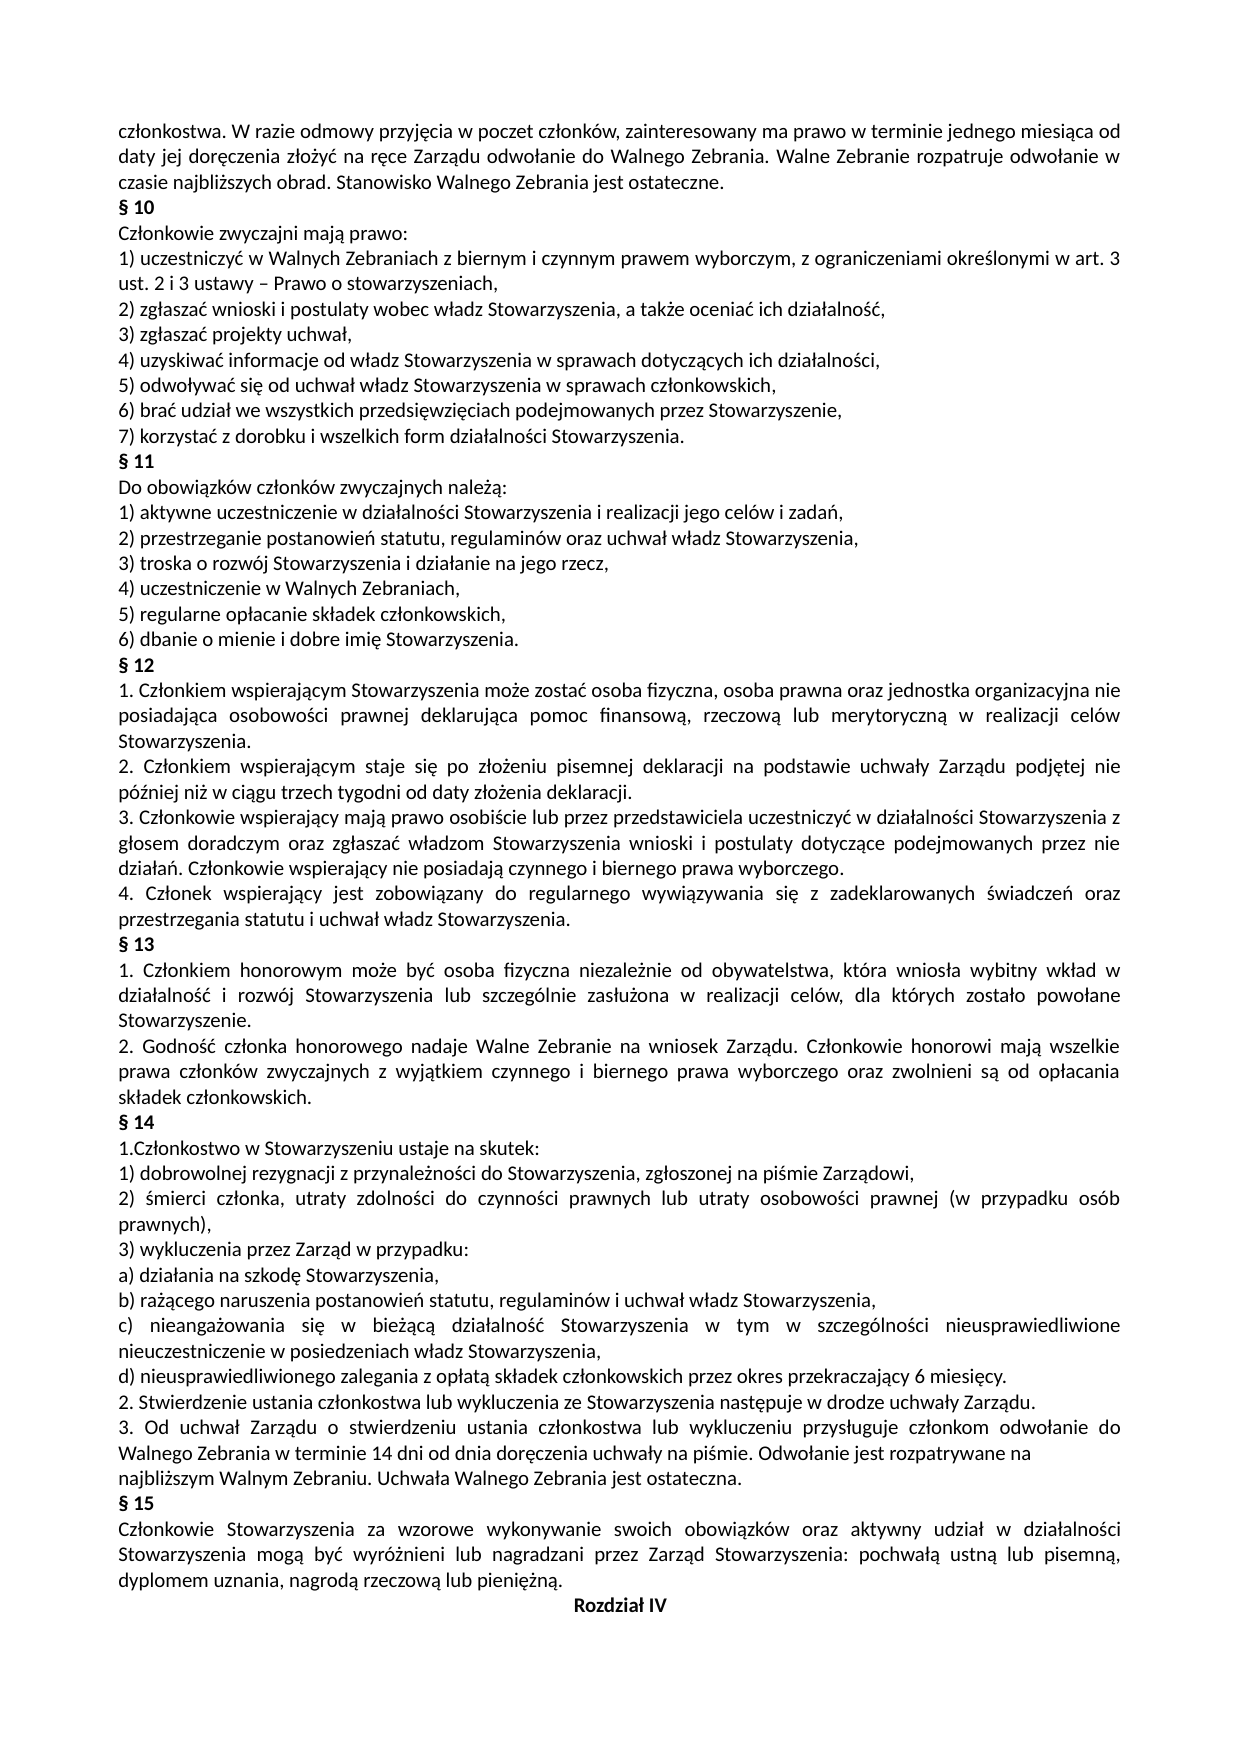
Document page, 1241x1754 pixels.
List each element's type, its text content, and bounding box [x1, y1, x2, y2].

text 5) regularne opłacanie składek członkowskich, [118, 601, 1122, 626]
text 2) śmierci członka, utraty zdolności do czynności prawnych lub utraty osobowości prawnej (w przypadku osób prawnych), [118, 1186, 1122, 1236]
text Członkowie zwyczajni mają prawo: [118, 220, 1122, 245]
text § 13 [118, 931, 1122, 957]
text 4. Członek wspierający jest zobowiązany do regularnego wywiązywania się z zadeklarowanych świadczeń oraz przestrzegania statutu i uchwał władz Stowarzyszenia. [118, 881, 1122, 931]
text 2. Członkiem wspierającym staje się po złożeniu pisemnej deklaracji na podstawie uchwały Zarządu podjętej nie później niż w ciągu trzech tygodni od daty złożenia deklaracji. [118, 753, 1122, 804]
text 4) uzyskiwać informacje od władz Stowarzyszenia w sprawach dotyczących ich działalności, [118, 347, 1122, 372]
text 7) korzystać z dorobku i wszelkich form działalności Stowarzyszenia. [118, 423, 1122, 448]
text 3) troska o rozwój Stowarzyszenia i działanie na jego rzecz, [118, 550, 1122, 576]
text § 15 [118, 1491, 1122, 1516]
text d) nieusprawiedliwionego zalegania z opłatą składek członkowskich przez okres przekraczający 6 miesięcy. [118, 1363, 1122, 1389]
text 1. Członkiem wspierającym Stowarzyszenia może zostać osoba fizyczna, osoba prawna oraz jednostka organizacyjna nie posiadająca osobowości prawnej deklarująca pomoc finansową, rzeczową lub merytoryczną w realizacji celów Stowarzyszenia. [118, 677, 1122, 753]
text 1) aktywne uczestniczenie w działalności Stowarzyszenia i realizacji jego celów i zadań, [118, 499, 1122, 525]
text 1) uczestniczyć w Walnych Zebraniach z biernym i czynnym prawem wyborczym, z ograniczeniami określonymi w art. 3 ust. 2 i 3 ustawy – Prawo o stowarzyszeniach, [118, 245, 1122, 296]
text 2) przestrzeganie postanowień statutu, regulaminów oraz uchwał władz Stowarzyszenia, [118, 525, 1122, 550]
text 3. Członkowie wspierający mają prawo osobiście lub przez przedstawiciela uczestniczyć w działalności Stowarzyszenia z głosem doradczym oraz zgłaszać władzom Stowarzyszenia wnioski i postulaty dotyczące podejmowanych przez nie działań. Członkowie wspierający nie posiadają czynnego i biernego prawa wyborczego. [118, 804, 1122, 881]
text 6) dbanie o mienie i dobre imię Stowarzyszenia. [118, 626, 1122, 652]
text 4) uczestniczenie w Walnych Zebraniach, [118, 576, 1122, 601]
text 2. Godność członka honorowego nadaje Walne Zebranie na wniosek Zarządu. Członkowie honorowi mają wszelkie prawa członków zwyczajnych z wyjątkiem czynnego i biernego prawa wyborczego oraz zwolnieni są od opłacania składek członkowskich. [118, 1033, 1122, 1109]
text 5) odwoływać się od uchwał władz Stowarzyszenia w sprawach członkowskich, [118, 372, 1122, 398]
text 1) dobrowolnej rezygnacji z przynależności do Stowarzyszenia, zgłoszonej na piśmie Zarządowi, [118, 1160, 1122, 1186]
text 3) wykluczenia przez Zarząd w przypadku: [118, 1236, 1122, 1262]
text 3) zgłaszać projekty uchwał, [118, 321, 1122, 347]
text § 12 [118, 652, 1122, 677]
text Członkowie Stowarzyszenia za wzorowe wykonywanie swoich obowiązków oraz aktywny udział w działalności Stowarzyszenia mogą być wyróżnieni lub nagradzani przez Zarząd Stowarzyszenia: pochwałą ustną lub pisemną, dyplomem uznania, nagrodą rzeczową lub pieniężną. [118, 1516, 1122, 1592]
text § 11 [118, 448, 1122, 474]
text § 10 [118, 194, 1122, 220]
text 1.Członkostwo w Stowarzyszeniu ustaje na skutek: [118, 1135, 1122, 1160]
text § 14 [118, 1109, 1122, 1135]
text 2. Stwierdzenie ustania członkostwa lub wykluczenia ze Stowarzyszenia następuje w drodze uchwały Zarządu. [118, 1389, 1122, 1414]
text najbliższym Walnym Zebraniu. Uchwała Walnego Zebrania jest ostateczna. [118, 1465, 1122, 1491]
text Do obowiązków członków zwyczajnych należą: [118, 474, 1122, 499]
text c) nieangażowania się w bieżącą działalność Stowarzyszenia w tym w szczególności nieusprawiedliwione nieuczestniczenie w posiedzeniach władz Stowarzyszenia, [118, 1313, 1122, 1363]
text a) działania na szkodę Stowarzyszenia, [118, 1262, 1122, 1287]
text 3. Od uchwał Zarządu o stwierdzeniu ustania członkostwa lub wykluczeniu przysługuje członkom odwołanie do Walnego Zebrania w terminie 14 dni od dnia doręczenia uchwały na piśmie. Odwołanie jest rozpatrywane na [118, 1414, 1122, 1465]
text 1. Członkiem honorowym może być osoba fizyczna niezależnie od obywatelstwa, która wniosła wybitny wkład w działalność i rozwój Stowarzyszenia lub szczególnie zasłużona w realizacji celów, dla których zostało powołane Stowarzyszenie. [118, 957, 1122, 1033]
text członkostwa. W razie odmowy przyjęcia w poczet członków, zainteresowany ma prawo w terminie jednego miesiąca od daty jej doręczenia złożyć na ręce Zarządu odwołanie do Walnego Zebrania. Walne Zebranie rozpatruje odwołanie w czasie najbliższych obrad. Stanowisko Walnego Zebrania jest ostateczne. [118, 118, 1122, 194]
text b) rażącego naruszenia postanowień statutu, regulaminów i uchwał władz Stowarzyszenia, [118, 1287, 1122, 1313]
text Rozdział IV [118, 1592, 1122, 1618]
text 2) zgłaszać wnioski i postulaty wobec władz Stowarzyszenia, a także oceniać ich działalność, [118, 296, 1122, 321]
text 6) brać udział we wszystkich przedsięwzięciach podejmowanych przez Stowarzyszenie, [118, 398, 1122, 423]
